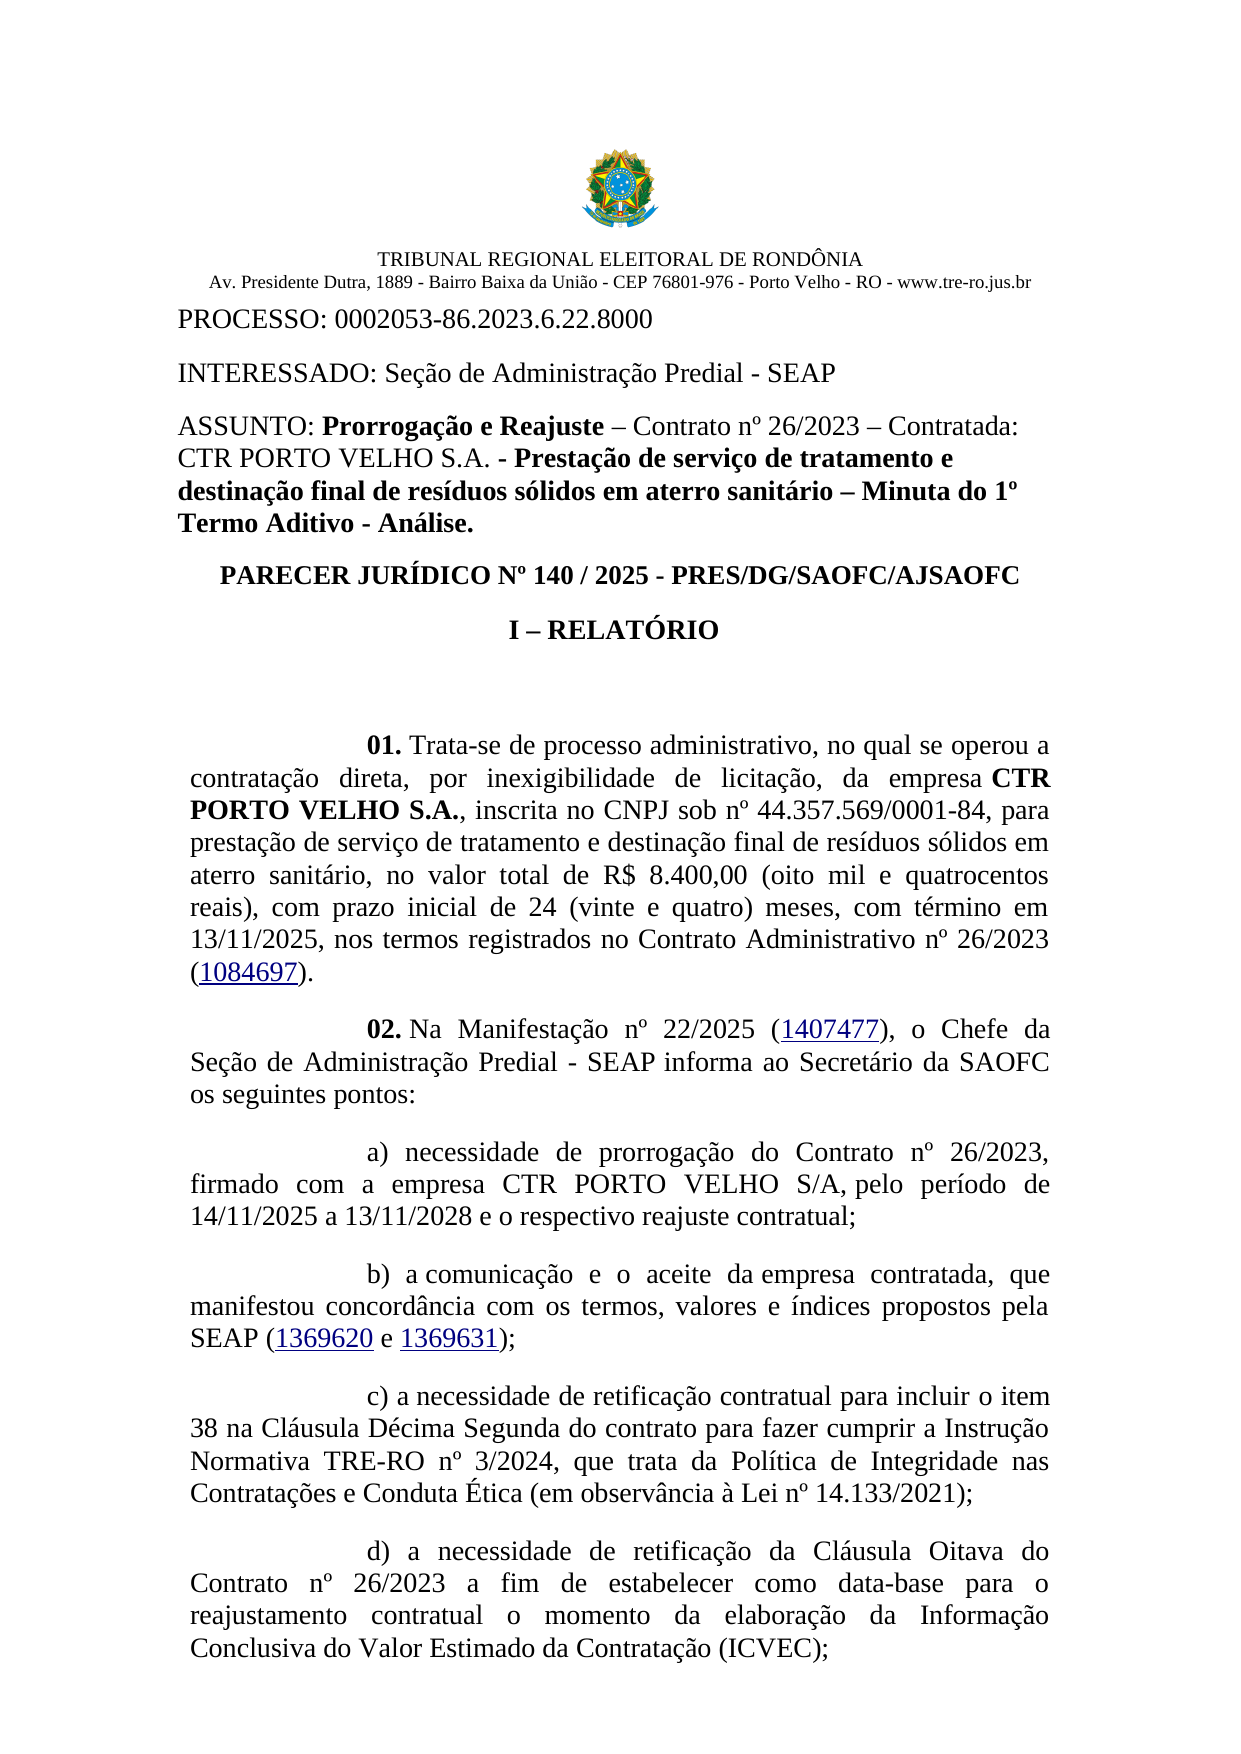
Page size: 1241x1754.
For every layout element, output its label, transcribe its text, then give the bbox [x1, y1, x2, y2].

text d) a necessidade de retificação da Cláusula Oitava do Contrato nº 26/2023 a fim de estabelecer como data-base para o reajustamento contratual o momento da elaboração da Informação Conclusiva do Valor Estimado da Contratação (ICVEC); [190, 1533, 1051, 1663]
text c) a necessidade de retificação contratual para incluir o item 38 na Cláusula Décima Segunda do contrato para fazer cumprir a Instrução Normativa TRE-RO nº 3/2024, que trata da Política de Integridade nas Contratações e Conduta Ética (em observância à Lei nº 14.133/2021); [190, 1379, 1051, 1508]
text TRIBUNAL REGIONAL ELEITORAL DE RONDÔNIA [177, 246, 1063, 271]
text a) necessidade de prorrogação do Contrato nº 26/2023, firmado com a empresa CTR PORTO VELHO S/A, pelo período de 14/11/2025 a 13/11/2028 e o respectivo reajuste contratual; [190, 1134, 1051, 1232]
text 02. Na Manifestação nº 22/2025 (1407477), o Chefe da Seção de Administração Predial - SEAP informa ao Secretário da SAOFC os seguintes pontos: [190, 1012, 1051, 1109]
text INTERESSADO: Seção de Administração Predial - SEAP [177, 356, 1063, 388]
text b) a comunicação e o aceite da empresa contratada, que manifestou concordância com os termos, valores e índices propostos pela SEAP (1369620 e 1369631); [190, 1257, 1051, 1354]
text Parecer Jurídico Nº 140 / 2025 - PRES/DG/SAOFC/AJSAOFC [177, 559, 1063, 591]
text I – RELATÓRIO [177, 613, 1051, 646]
text 01. Trata-se de processo administrativo, no qual se operou a contratação direta, por inexigibilidade de licitação, da empresa CTR PORTO VELHO S.A., inscrita no CNPJ sob nº 44.357.569/0001-84, para prestação de serviço de tratamento e destinação final de resíduos sólidos em aterro sanitário, no valor total de R$ 8.400,00 (oito mil e quatrocentos reais), com prazo inicial de 24 (vinte e quatro) meses, com término em 13/11/2025, nos termos registrados no Contrato Administrativo nº 26/2023 (1084697). [190, 728, 1051, 987]
text Av. Presidente Dutra, 1889 - Bairro Baixa da União - CEP 76801-976 - Porto Velho - RO - www.tre-ro.jus.br [177, 271, 1063, 292]
text ASSUNTO: Prorrogação e Reajuste – Contrato nº 26/2023 – Contratada: CTR PORTO VELHO S.A. - Prestação de serviço de tratamento e destinação final de resíduos sólidos em aterro sanitário – Minuta do 1º Termo Aditivo - Análise. [177, 409, 1063, 538]
text PROCESSO: 0002053-86.2023.6.22.8000 [177, 302, 1063, 335]
